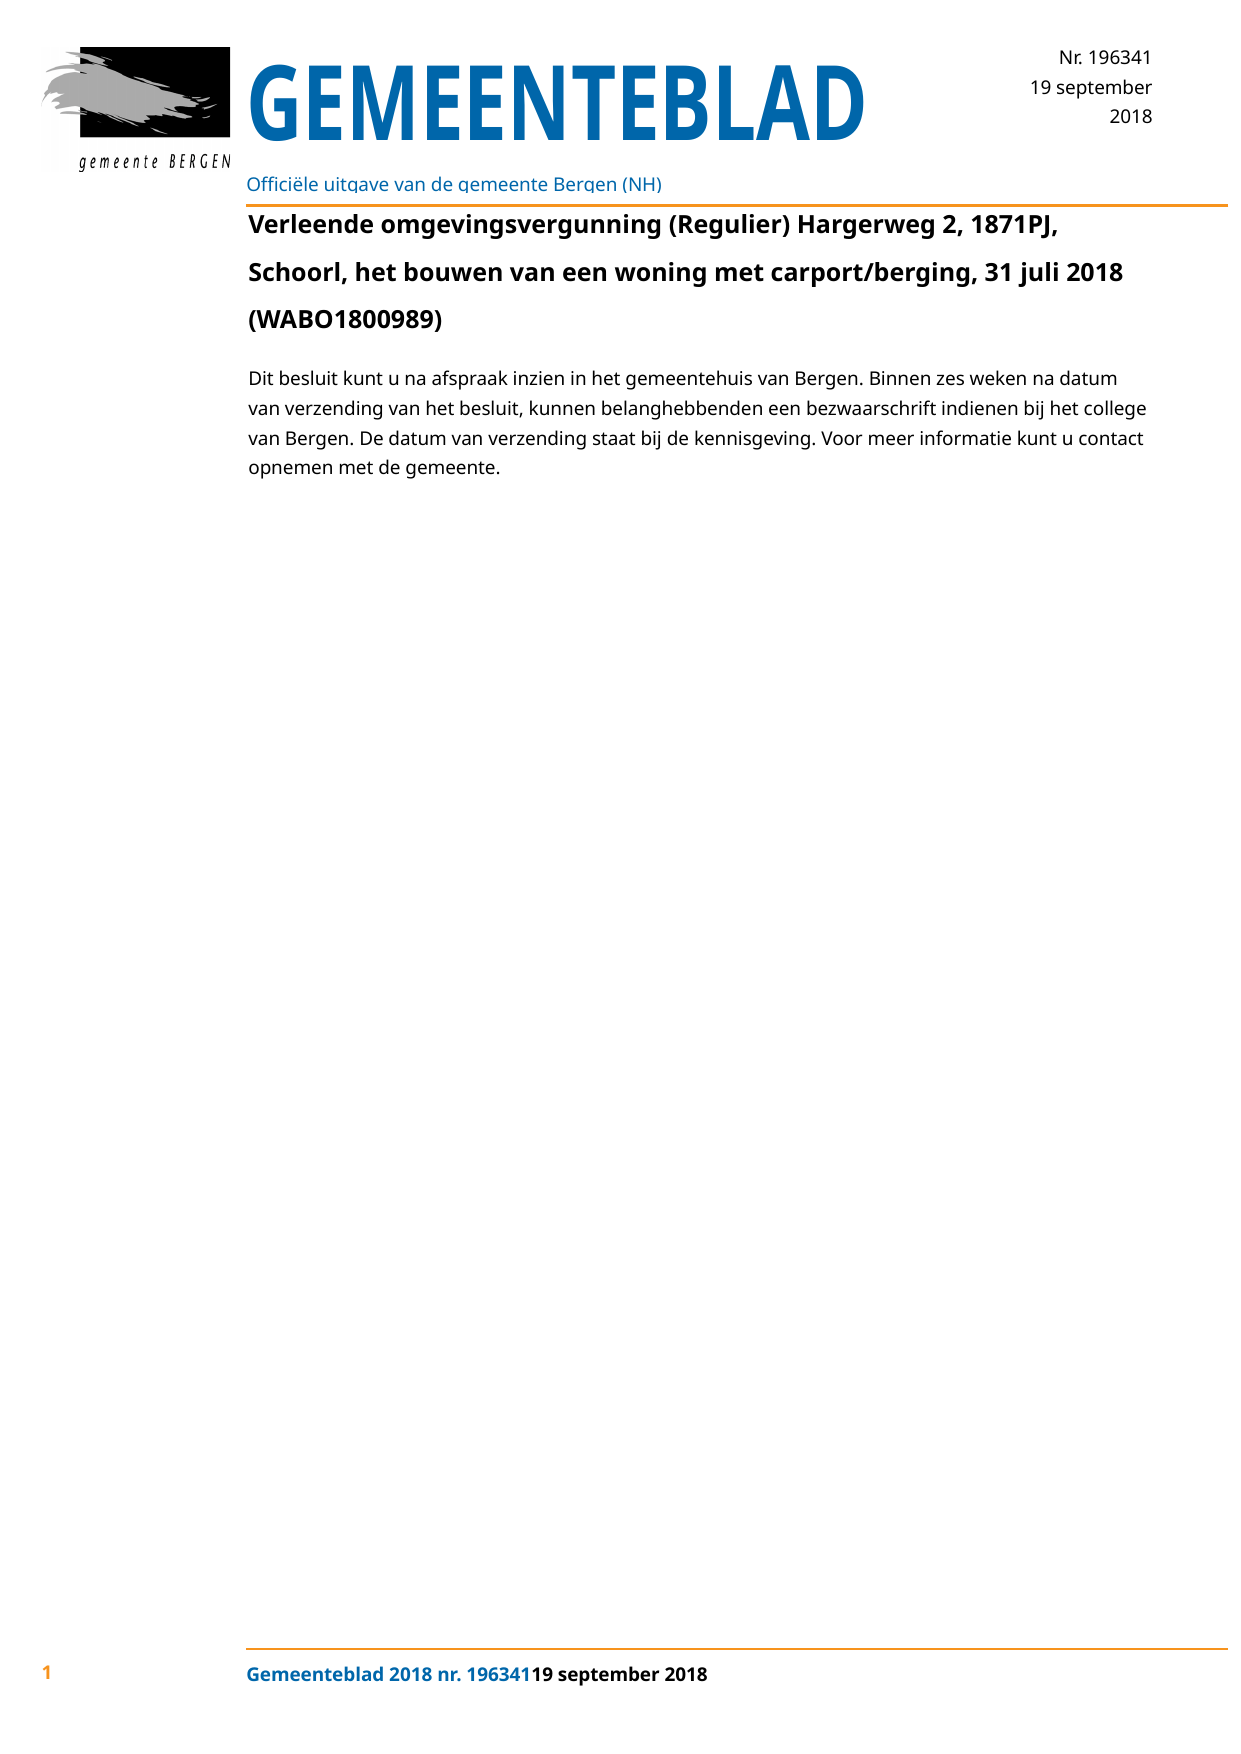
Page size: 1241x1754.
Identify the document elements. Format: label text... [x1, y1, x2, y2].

picture [41, 47, 231, 172]
text Dit besluit kunt u na afspraak inzien in het gemeentehuis van Bergen. Binnen zes weken na datum van verzending van het besluit, kunnen belanghebbenden een bezwaarschrift indienen bij het college van Bergen. De datum van verzending staat bij de kennisgeving. Voor meer informatie kunt u contact opnemen met de gemeente. [248, 366, 1152, 480]
text Verleende omgevingsvergunning (Regulier) Hargerweg 2, 1871PJ, Schoorl, het bouwen van een woning met carport/berging, 31 juli 2018 (WABO1800989) [248, 207, 1152, 336]
